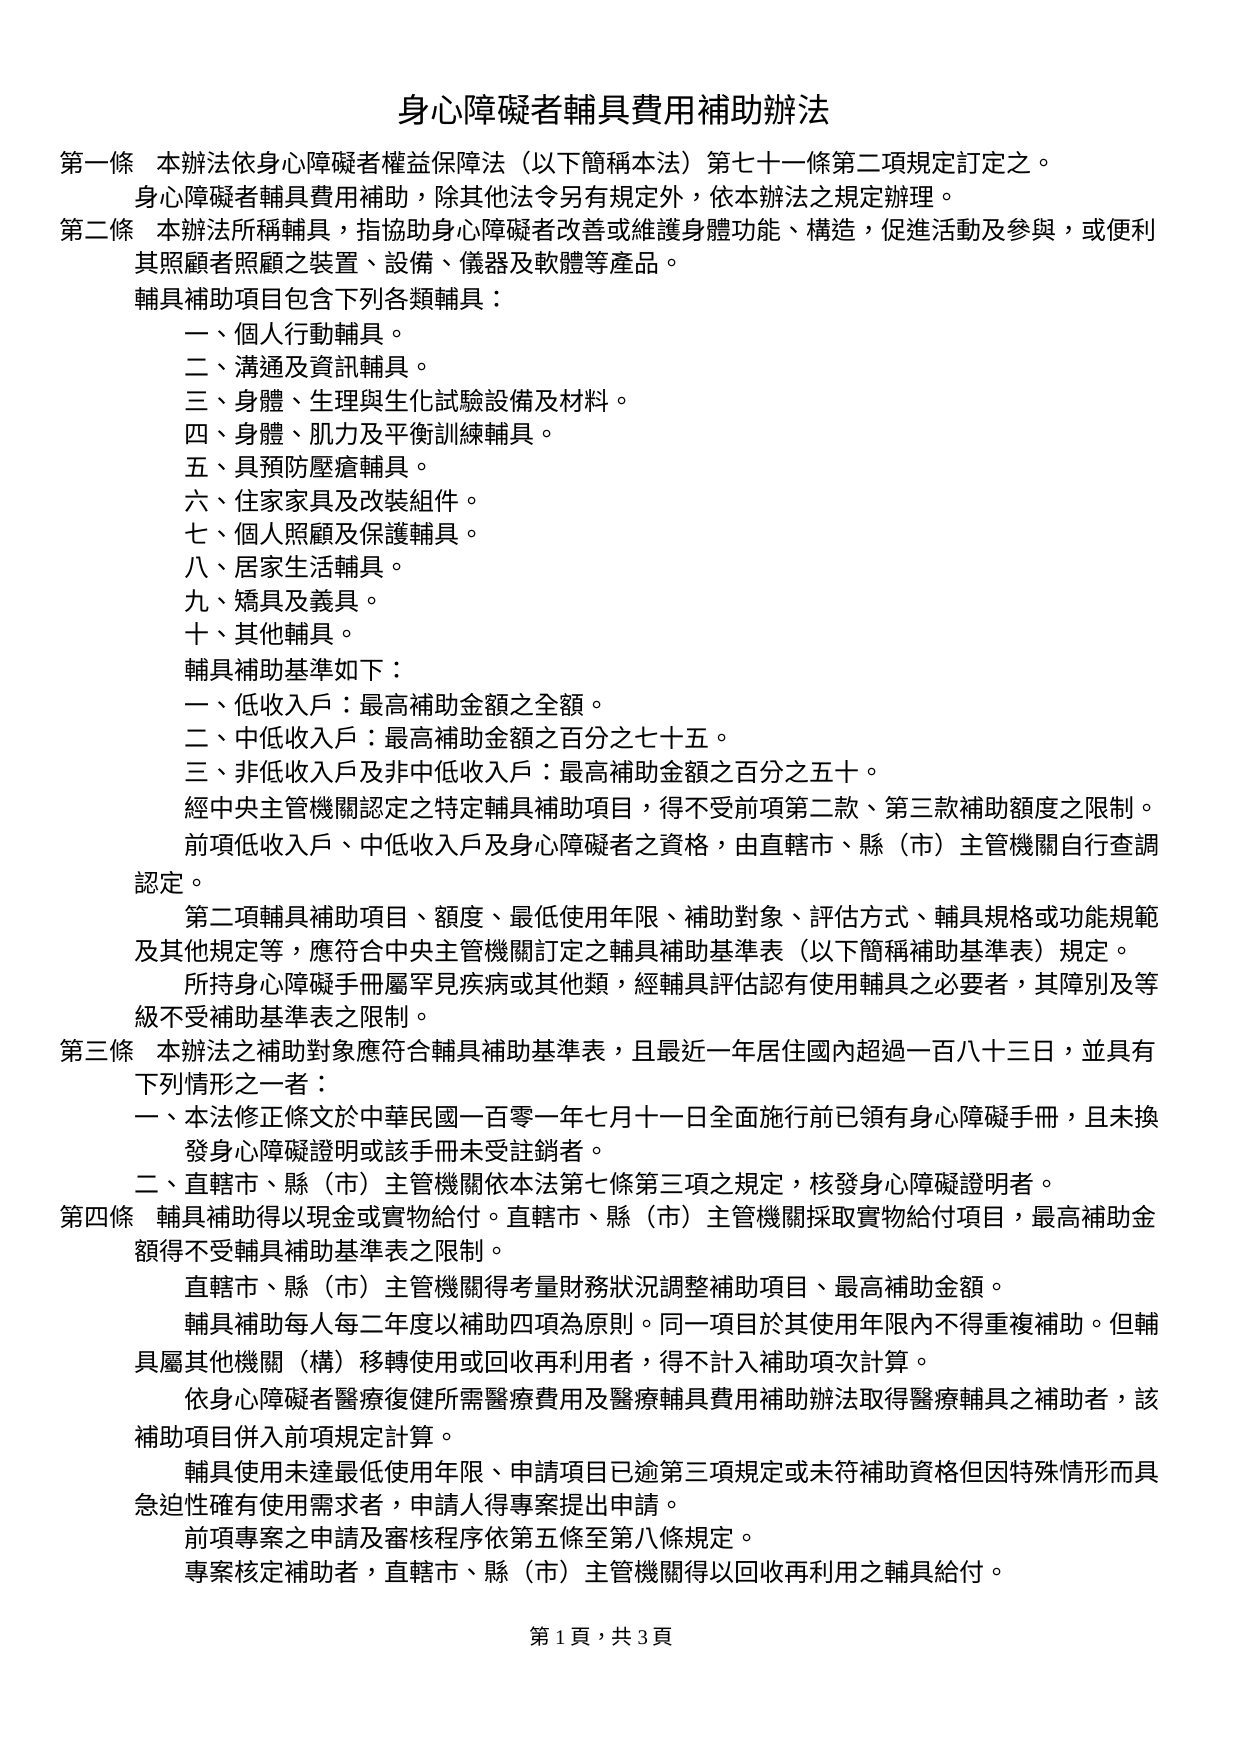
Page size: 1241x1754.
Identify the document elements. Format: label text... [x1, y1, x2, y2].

text 第三條 本辦法之補助對象應符合輔具補助基準表，且最近一年居住國內超過一百八十三日，並具有下列情形之一者： [59, 1033, 1181, 1100]
text 七、個人照顧及保護輔具。 [134, 517, 1181, 550]
text 輔具使用未達最低使用年限、申請項目已逾第三項規定或未符補助資格但因特殊情形而具急迫性確有使用需求者，申請人得專案提出申請。 [134, 1454, 1181, 1521]
text 第二項輔具補助項目、額度、最低使用年限、補助對象、評估方式、輔具規格或功能規範及其他規定等，應符合中央主管機關訂定之輔具補助基準表（以下簡稱補助基準表）規定。 [134, 900, 1181, 967]
text 三、身體、生理與生化試驗設備及材料。 [134, 383, 1181, 417]
text 身心障礙者輔具費用補助辦法 [122, 71, 1106, 146]
text 直轄市、縣（市）主管機關得考量財務狀況調整補助項目、最高補助金額。 [134, 1267, 1181, 1304]
text 所持身心障礙手冊屬罕見疾病或其他類，經輔具評估認有使用輔具之必要者，其障別及等級不受補助基準表之限制。 [134, 967, 1181, 1033]
text 第二條 本辦法所稱輔具，指協助身心障礙者改善或維護身體功能、構造，促進活動及參與，或便利其照顧者照顧之裝置、設備、儀器及軟體等產品。 [59, 213, 1181, 279]
text 一、個人行動輔具。 [134, 317, 1181, 350]
text 輔具補助基準如下： [84, 650, 1181, 688]
text 輔具補助每人每二年度以補助四項為原則。同一項目於其使用年限內不得重複補助。但輔具屬其他機關（構）移轉使用或回收再利用者，得不計入補助項次計算。 [134, 1304, 1181, 1379]
text 第四條 輔具補助得以現金或實物給付。直轄市、縣（市）主管機關採取實物給付項目，最高補助金額得不受輔具補助基準表之限制。 [59, 1200, 1181, 1267]
text 四、身體、肌力及平衡訓練輔具。 [134, 417, 1181, 450]
text 輔具補助項目包含下列各類輔具： [84, 279, 1181, 317]
text 五、具預防壓瘡輔具。 [134, 450, 1181, 483]
text 前項低收入戶、中低收入戶及身心障礙者之資格，由直轄市、縣（市）主管機關自行查調認定。 [134, 825, 1181, 900]
text 三、非低收入戶及非中低收入戶：最高補助金額之百分之五十。 [184, 754, 1181, 788]
text 身心障礙者輔具費用補助，除其他法令另有規定外，依本辦法之規定辦理。 [84, 179, 1181, 213]
text 專案核定補助者，直轄市、縣（市）主管機關得以回收再利用之輔具給付。 [134, 1554, 1181, 1588]
text 十、其他輔具。 [134, 617, 1181, 650]
text 前項專案之申請及審核程序依第五條至第八條規定。 [134, 1521, 1181, 1554]
text 六、住家家具及改裝組件。 [134, 483, 1181, 517]
text 二、直轄市、縣（市）主管機關依本法第七條第三項之規定，核發身心障礙證明者。 [134, 1167, 1181, 1200]
text 九、矯具及義具。 [134, 583, 1181, 617]
text 第一條 本辦法依身心障礙者權益保障法（以下簡稱本法）第七十一條第二項規定訂定之。 [59, 146, 1181, 179]
text 八、居家生活輔具。 [134, 550, 1181, 583]
text 二、溝通及資訊輔具。 [134, 350, 1181, 383]
text 二、中低收入戶：最高補助金額之百分之七十五。 [184, 721, 1181, 754]
text 經中央主管機關認定之特定輔具補助項目，得不受前項第二款、第三款補助額度之限制。 [134, 788, 1181, 825]
text 一、低收入戶：最高補助金額之全額。 [184, 688, 1181, 721]
text 依身心障礙者醫療復健所需醫療費用及醫療輔具費用補助辦法取得醫療輔具之補助者，該補助項目併入前項規定計算。 [134, 1379, 1181, 1454]
text 一、本法修正條文於中華民國一百零一年七月十一日全面施行前已領有身心障礙手冊，且未換發身心障礙證明或該手冊未受註銷者。 [134, 1100, 1181, 1167]
